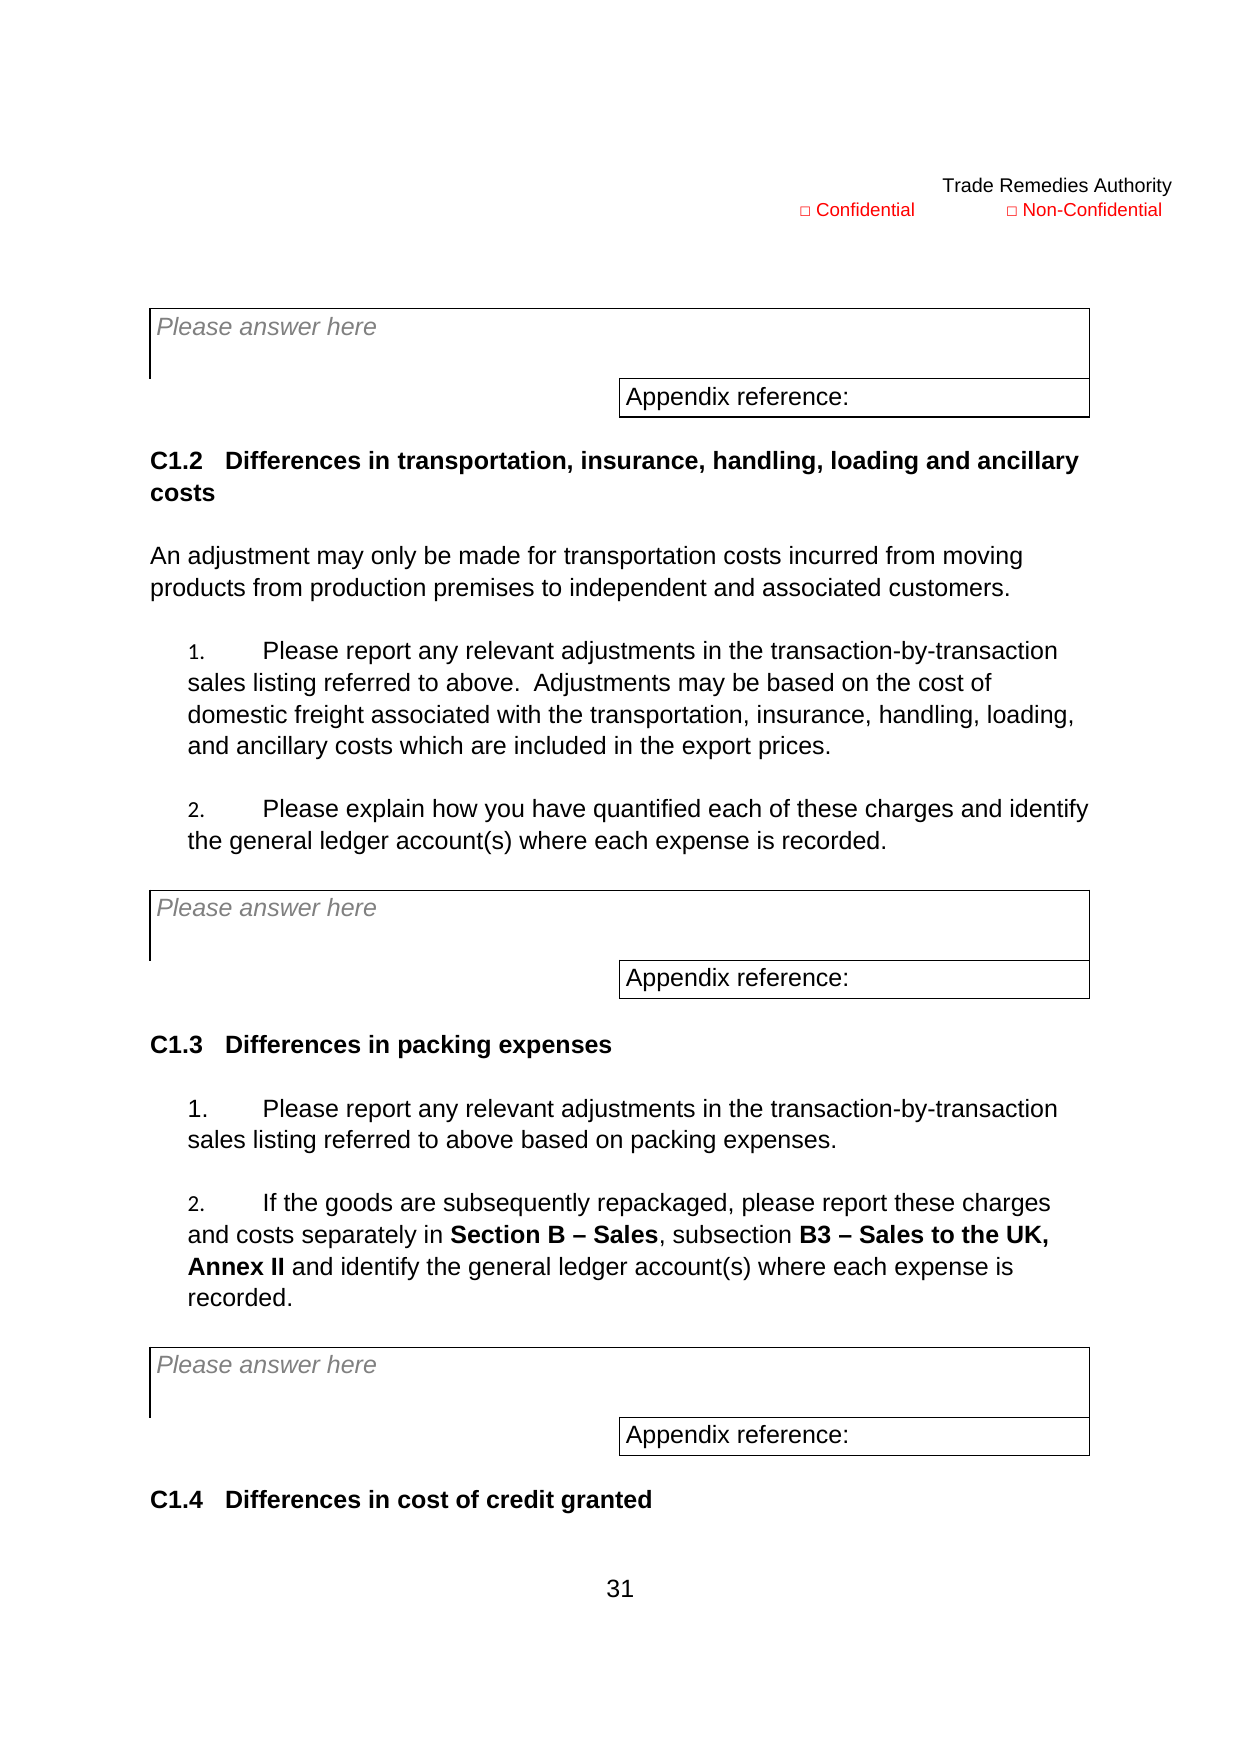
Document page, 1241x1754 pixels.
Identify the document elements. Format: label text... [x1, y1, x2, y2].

table_cell Appendix reference: [620, 1418, 1089, 1455]
subtitle C1.3 Differences in packing expenses [150, 1031, 1090, 1059]
list Please explain how you have quantified each of these charges and identify the general ledger account(s) where each expense is recorded. [187, 794, 1090, 855]
table_cell [150, 379, 619, 416]
list If the goods are subsequently repackaged, please report these charges and costs separately in Section B – Sales, subsection B3 – Sales to the UK, Annex II and identify the general ledger account(s) where each expense is recorded. [187, 1188, 1090, 1312]
subtitle C1.2 Differences in transportation, insurance, handling, loading and ancillary costs [150, 446, 1090, 507]
subtitle C1.4 Differences in cost of credit granted [150, 1485, 1090, 1514]
table_cell [150, 1418, 619, 1455]
table_header Please answer here [151, 1348, 1089, 1417]
list Please report any relevant adjustments in the transaction-by-transaction sales listing referred to above. Adjustments may be based on the cost of domestic freight associated with the transportation, insurance, handling, loading, and ancillary costs which are included in the export prices. [187, 636, 1090, 760]
table_header Please answer here [151, 309, 1089, 378]
table_cell Appendix reference: [620, 961, 1089, 998]
table_cell Appendix reference: [620, 379, 1089, 416]
list Please report any relevant adjustments in the transaction-by-transaction sales listing referred to above based on packing expenses. [187, 1094, 1090, 1154]
table_header Please answer here [151, 891, 1089, 959]
table_cell [150, 961, 619, 998]
text An adjustment may only be made for transportation costs incurred from moving products from production premises to independent and associated customers. [150, 541, 1090, 601]
